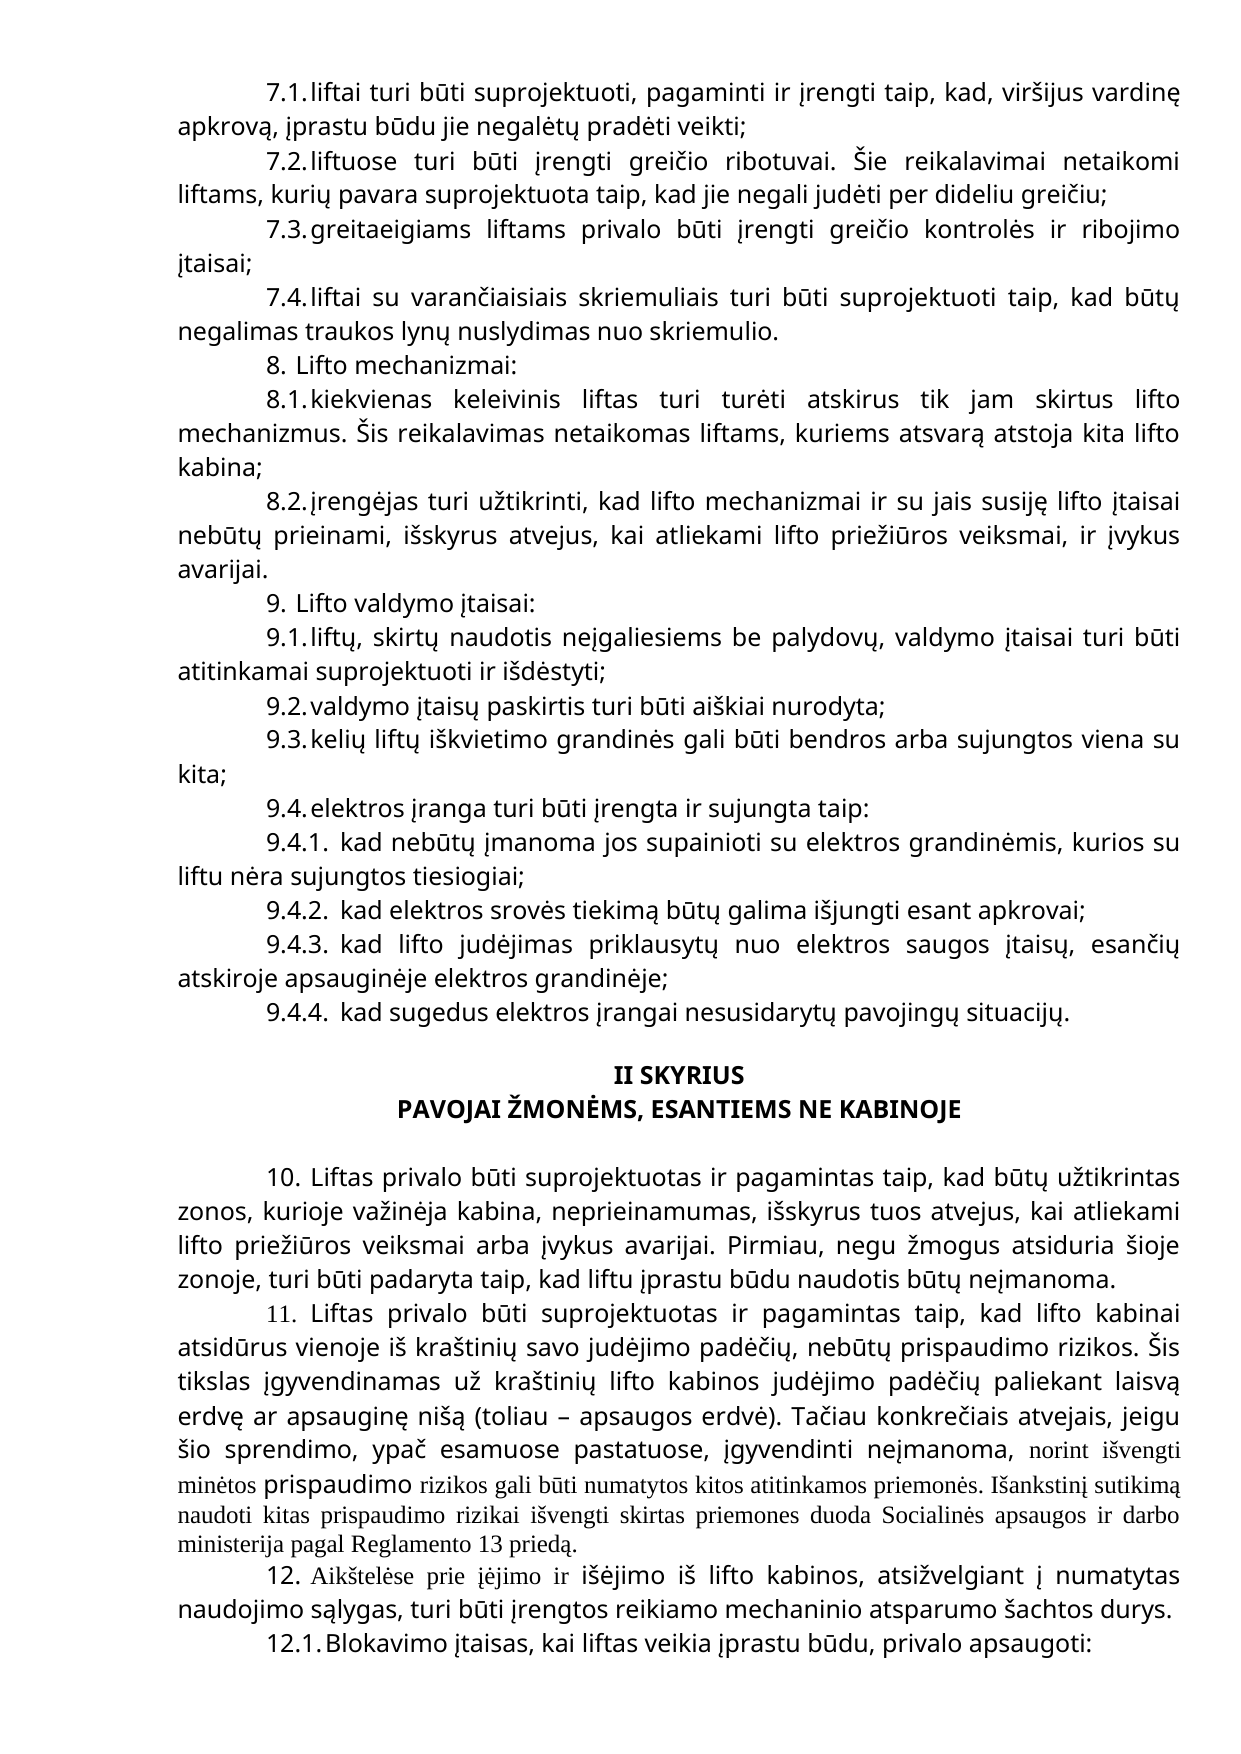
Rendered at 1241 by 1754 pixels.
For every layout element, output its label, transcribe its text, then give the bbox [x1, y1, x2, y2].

text 9.4.1. kad nebūtų įmanoma jos supainioti su elektros grandinėmis, kurios su liftu nėra sujungtos tiesiogiai; [177, 824, 1181, 892]
text 9.2. valdymo įtaisų paskirtis turi būti aiškiai nurodyta; [177, 688, 1181, 722]
text 12. Aikštelėse prie įėjimo ir išėjimo iš lifto kabinos, atsižvelgiant į numatytas naudojimo sąlygas, turi būti įrengtos reikiamo mechaninio atsparumo šachtos durys. [177, 1558, 1181, 1626]
text 7.2. liftuose turi būti įrengti greičio ribotuvai. Šie reikalavimai netaikomi liftams, kurių pavara suprojektuota taip, kad jie negali judėti per dideliu greičiu; [177, 143, 1181, 211]
text II SKYRIUS [177, 1057, 1181, 1092]
text 9.4.2. kad elektros srovės tiekimą būtų galima išjungti esant apkrovai; [177, 892, 1181, 927]
text 7.4. liftai su varančiaisiais skriemuliais turi būti suprojektuoti taip, kad būtų negalimas traukos lynų nuslydimas nuo skriemulio. [177, 279, 1181, 347]
text 8.1. kiekvienas keleivinis liftas turi turėti atskirus tik jam skirtus lifto mechanizmus. Šis reikalavimas netaikomas liftams, kuriems atsvarą atstoja kita lifto kabina; [177, 382, 1181, 484]
text 9.4. elektros įranga turi būti įrengta ir sujungta taip: [177, 790, 1181, 824]
text 9. Lifto valdymo įtaisai: [177, 586, 1181, 620]
text 9.3. kelių liftų iškvietimo grandinės gali būti bendros arba sujungtos viena su kita; [177, 722, 1181, 790]
text 8.2. įrengėjas turi užtikrinti, kad lifto mechanizmai ir su jais susiję lifto įtaisai nebūtų prieinami, išskyrus atvejus, kai atliekami lifto priežiūros veiksmai, ir įvykus avarijai. [177, 484, 1181, 586]
text 9.1. liftų, skirtų naudotis neįgaliesiems be palydovų, valdymo įtaisai turi būti atitinkamai suprojektuoti ir išdėstyti; [177, 620, 1181, 688]
text 12.1. Blokavimo įtaisas, kai liftas veikia įprastu būdu, privalo apsaugoti: [177, 1626, 1181, 1660]
text 9.4.3. kad lifto judėjimas priklausytų nuo elektros saugos įtaisų, esančių atskiroje apsauginėje elektros grandinėje; [177, 927, 1181, 995]
text PAVOJAI ŽMONĖMS, ESANTIEMS NE KABINOJE [177, 1092, 1181, 1126]
text 7.3. greitaeigiams liftams privalo būti įrengti greičio kontrolės ir ribojimo įtaisai; [177, 211, 1181, 279]
text 11. Liftas privalo būti suprojektuotas ir pagamintas taip, kad lifto kabinai atsidūrus vienoje iš kraštinių savo judėjimo padėčių, nebūtų prispaudimo rizikos. Šis tikslas įgyvendinamas už kraštinių lifto kabinos judėjimo padėčių paliekant laisvą erdvę ar apsauginę nišą (toliau – apsaugos erdvė). Tačiau konkrečiais atvejais, jeigu šio sprendimo, ypač esamuose pastatuose, įgyvendinti neįmanoma, norint išvengti minėtos prispaudimo rizikos gali būti numatytos kitos atitinkamos priemonės. Išankstinį sutikimą naudoti kitas prispaudimo rizikai išvengti skirtas priemones duoda Socialinės apsaugos ir darbo ministerija pagal Reglamento 13 priedą. [177, 1296, 1181, 1558]
text 10. Liftas privalo būti suprojektuotas ir pagamintas taip, kad būtų užtikrintas zonos, kurioje važinėja kabina, neprieinamumas, išskyrus tuos atvejus, kai atliekami lifto priežiūros veiksmai arba įvykus avarijai. Pirmiau, negu žmogus atsiduria šioje zonoje, turi būti padaryta taip, kad liftu įprastu būdu naudotis būtų neįmanoma. [177, 1160, 1181, 1296]
text 7.1. liftai turi būti suprojektuoti, pagaminti ir įrengti taip, kad, viršijus vardinę apkrovą, įprastu būdu jie negalėtų pradėti veikti; [177, 75, 1181, 143]
text 8. Lifto mechanizmai: [177, 347, 1181, 382]
text 9.4.4. kad sugedus elektros įrangai nesusidarytų pavojingų situacijų. [177, 995, 1181, 1029]
